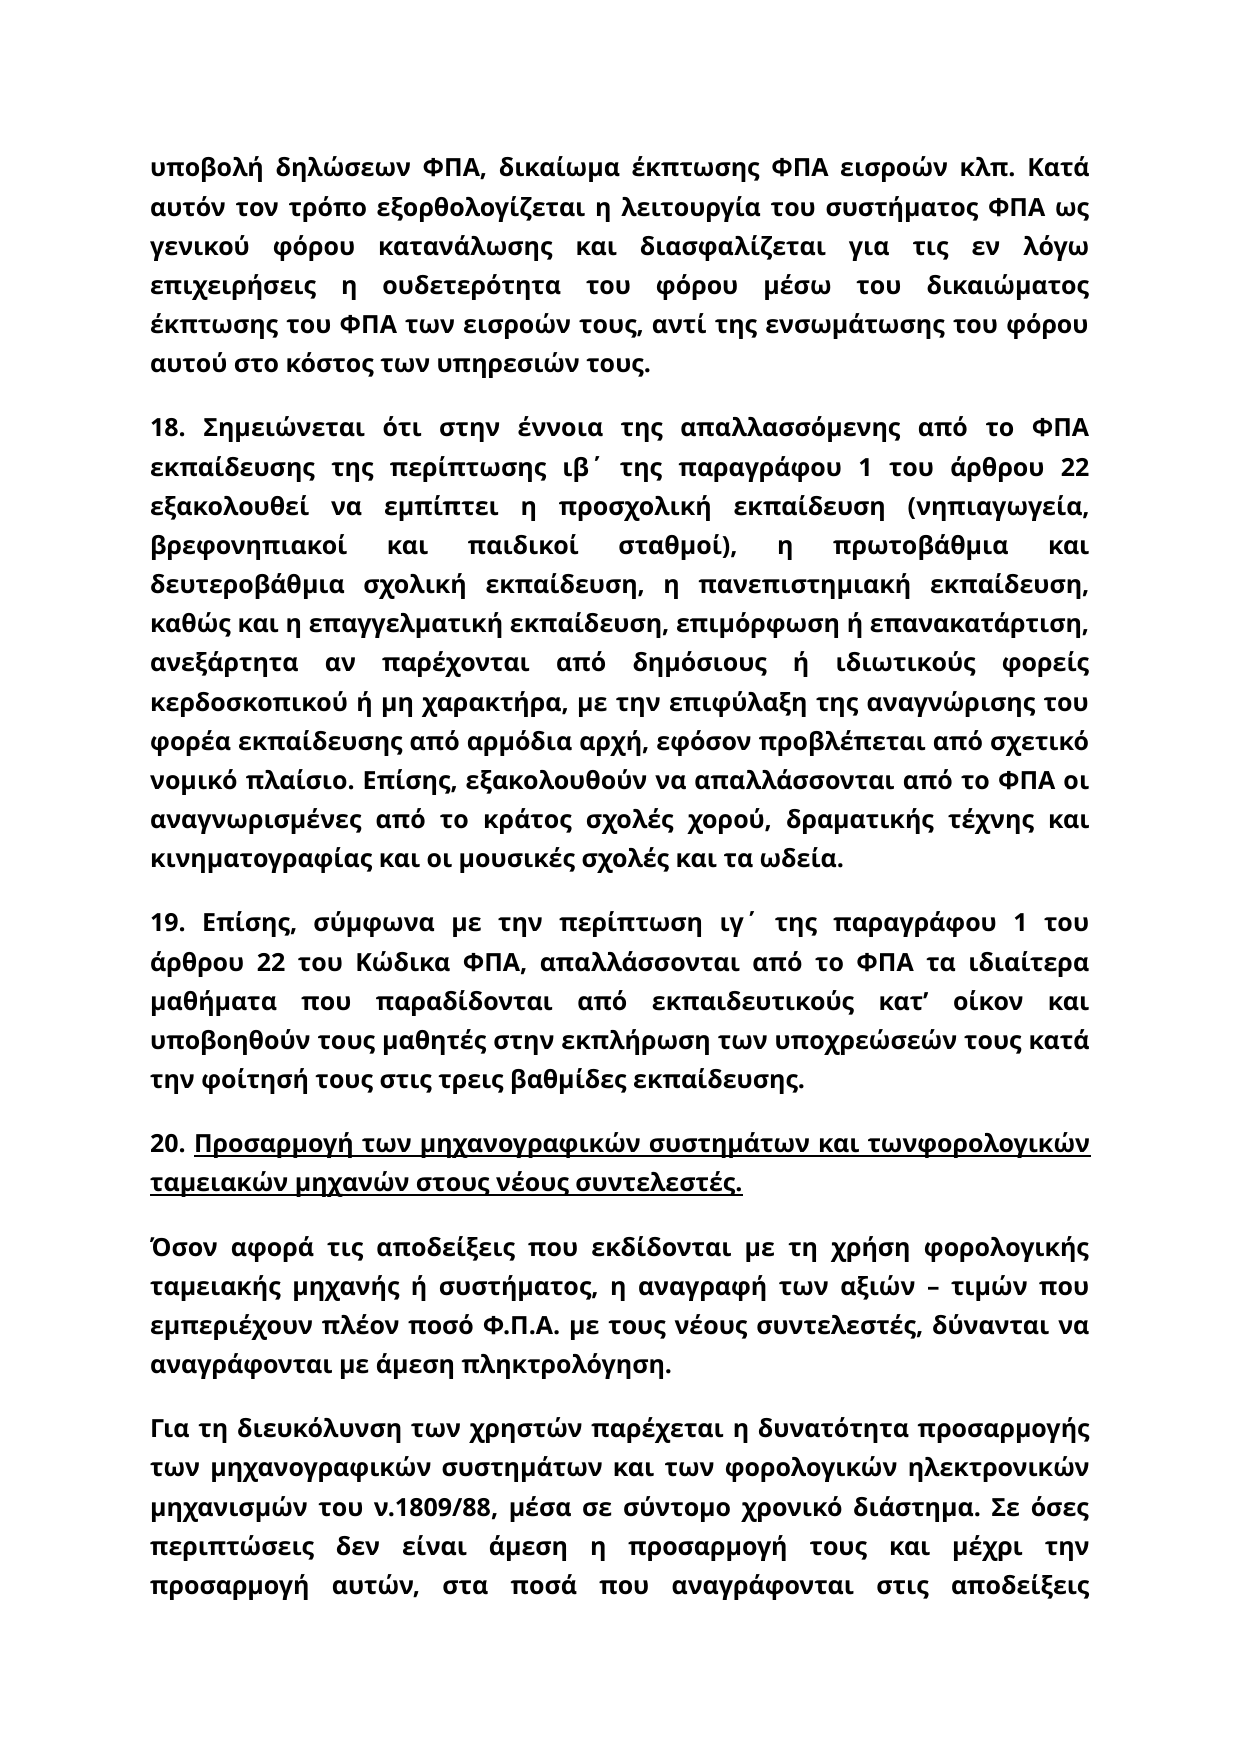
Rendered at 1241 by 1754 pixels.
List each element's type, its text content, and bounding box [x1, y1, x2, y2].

text Για τη διευκόλυνση των χρηστών παρέχεται η δυνατότητα προσαρμογής των μηχανογραφικών συστημάτων και των φορολογικών ηλεκτρονικών μηχανισμών του ν.1809/88, μέσα σε σύντομο χρονικό διάστημα. Σε όσες περιπτώσεις δεν είναι άμεση η προσαρμογή τους και μέχρι την προσαρμογή αυτών, στα ποσά που αναγράφονται στις αποδείξεις [150, 1411, 1090, 1602]
text υποβολή δηλώσεων ΦΠΑ, δικαίωμα έκπτωσης ΦΠΑ εισροών κλπ. Κατά αυτόν τον τρόπο εξορθολογίζεται η λειτουργία του συστήματος ΦΠΑ ως γενικού φόρου κατανάλωσης και διασφαλίζεται για τις εν λόγω επιχειρήσεις η ουδετερότητα του φόρου μέσω του δικαιώματος έκπτωσης του ΦΠΑ των εισροών τους, αντί της ενσωμάτωσης του φόρου αυτού στο κόστος των υπηρεσιών τους. [150, 150, 1090, 380]
text Όσον αφορά τις αποδείξεις που εκδίδονται με τη χρήση φορολογικής ταμειακής μηχανής ή συστήματος, η αναγραφή των αξιών – τιμών που εμπεριέχουν πλέον ποσό Φ.Π.Α. με τους νέους συντελεστές, δύνανται να αναγράφονται με άμεση πληκτρολόγηση. [150, 1229, 1090, 1381]
text 19. Επίσης, σύμφωνα με την περίπτωση ιγ΄ της παραγράφου 1 του άρθρου 22 του Κώδικα ΦΠΑ, απαλλάσσονται από το ΦΠΑ τα ιδιαίτερα μαθήματα που παραδίδονται από εκπαιδευτικούς κατ’ οίκον και υποβοηθούν τους μαθητές στην εκπλήρωση των υποχρεώσεών τους κατά την φοίτησή τους στις τρεις βαθμίδες εκπαίδευσης. [150, 905, 1090, 1096]
text 18. Σημειώνεται ότι στην έννοια της απαλλασσόμενης από το ΦΠΑ εκπαίδευσης της περίπτωσης ιβ΄ της παραγράφου 1 του άρθρου 22 εξακολουθεί να εμπίπτει η προσχολική εκπαίδευση (νηπιαγωγεία, βρεφονηπιακοί και παιδικοί σταθμοί), η πρωτοβάθμια και δευτεροβάθμια σχολική εκπαίδευση, η πανεπιστημιακή εκπαίδευση, καθώς και η επαγγελματική εκπαίδευση, επιμόρφωση ή επανακατάρτιση, ανεξάρτητα αν παρέχονται από δημόσιους ή ιδιωτικούς φορείς κερδοσκοπικού ή μη χαρακτήρα, με την επιφύλαξη της αναγνώρισης του φορέα εκπαίδευσης από αρμόδια αρχή, εφόσον προβλέπεται από σχετικό νομικό πλαίσιο. Επίσης, εξακολουθούν να απαλλάσσονται από το ΦΠΑ οι αναγνωρισμένες από το κράτος σχολές χορού, δραματικής τέχνης και κινηματογραφίας και οι μουσικές σχολές και τα ωδεία. [150, 410, 1090, 875]
text 20. Προσαρμογή των μηχανογραφικών συστημάτων και τωνφορολογικών ταμειακών μηχανών στους νέους συντελεστές. [150, 1126, 1090, 1199]
